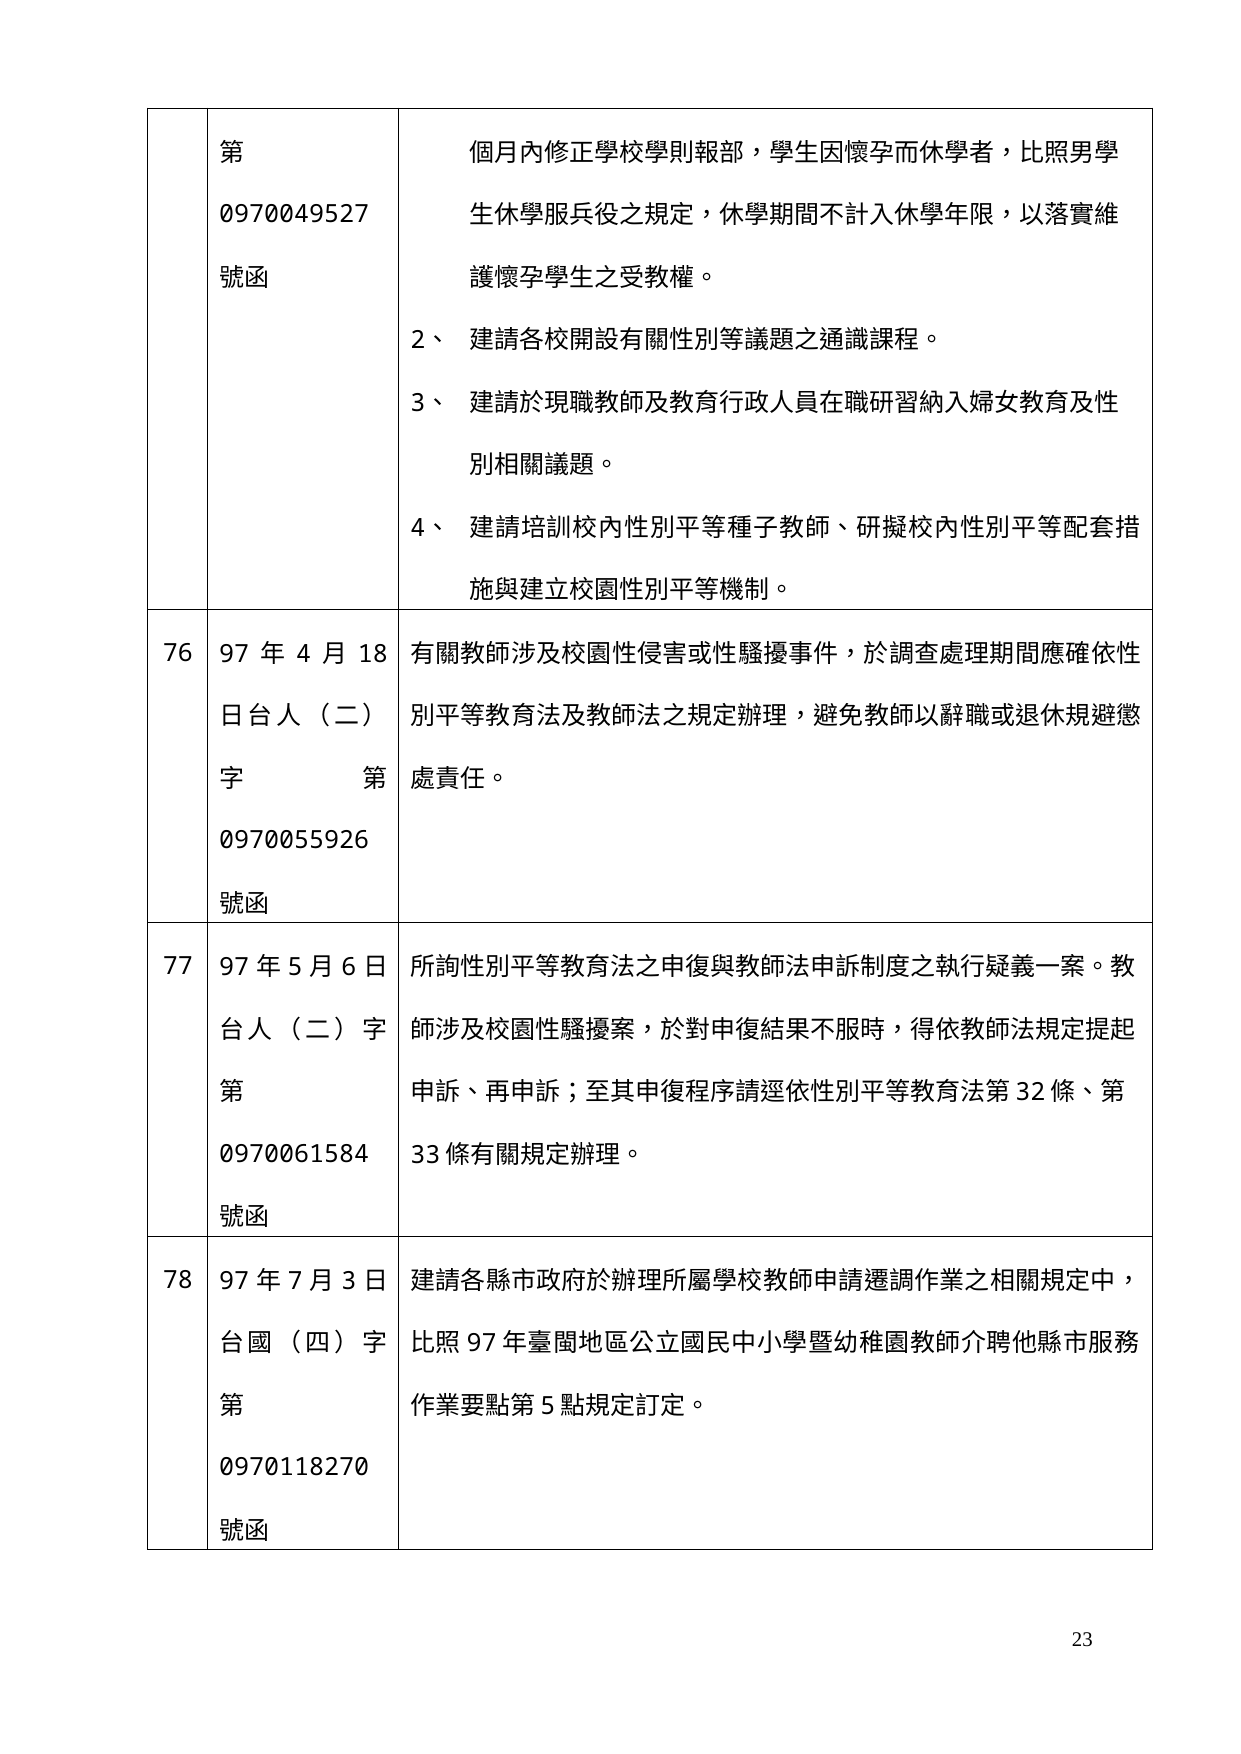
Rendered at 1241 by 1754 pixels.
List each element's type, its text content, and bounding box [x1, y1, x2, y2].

table_cell 個月內修正學校學則報部，學生因懷孕而休學者，比照男學生休學服兵役之規定，休學期間不計入休學年限，以落實維護懷孕學生之受教權。 建請各校開設有關性別等議題之通識課程。 建請於現職教師及教育行政人員在職研習納入婦女教育及性別相關議題。 建請培訓校內性別平等種子教師、研擬校內性別平等配套措施與建立校園性別平等機制。 [399, 109, 1152, 609]
table_cell [148, 109, 207, 609]
table_cell 76 [148, 610, 207, 922]
table_cell 97年4月18日台人（二）字第0970055926號函 [208, 610, 398, 922]
table_cell 第0970049527號函 [208, 109, 398, 609]
table_cell 77 [148, 923, 207, 1236]
table_cell 建請各縣市政府於辦理所屬學校教師申請遷調作業之相關規定中，比照97年臺閩地區公立國民中小學暨幼稚園教師介聘他縣市服務作業要點第5點規定訂定。 [399, 1237, 1152, 1549]
table_cell 97年7月3日台國（四）字第0970118270號函 [208, 1237, 398, 1549]
table_cell 所詢性別平等教育法之申復與教師法申訴制度之執行疑義一案。教師涉及校園性騷擾案，於對申復結果不服時，得依教師法規定提起申訴、再申訴；至其申復程序請逕依性別平等教育法第32條、第33條有關規定辦理。 [399, 923, 1152, 1236]
table_cell 78 [148, 1237, 207, 1549]
table_cell 97年5月6日台人（二）字第0970061584號函 [208, 923, 398, 1236]
table_cell 有關教師涉及校園性侵害或性騷擾事件，於調查處理期間應確依性別平等教育法及教師法之規定辦理，避免教師以辭職或退休規避懲處責任。 [399, 610, 1152, 922]
